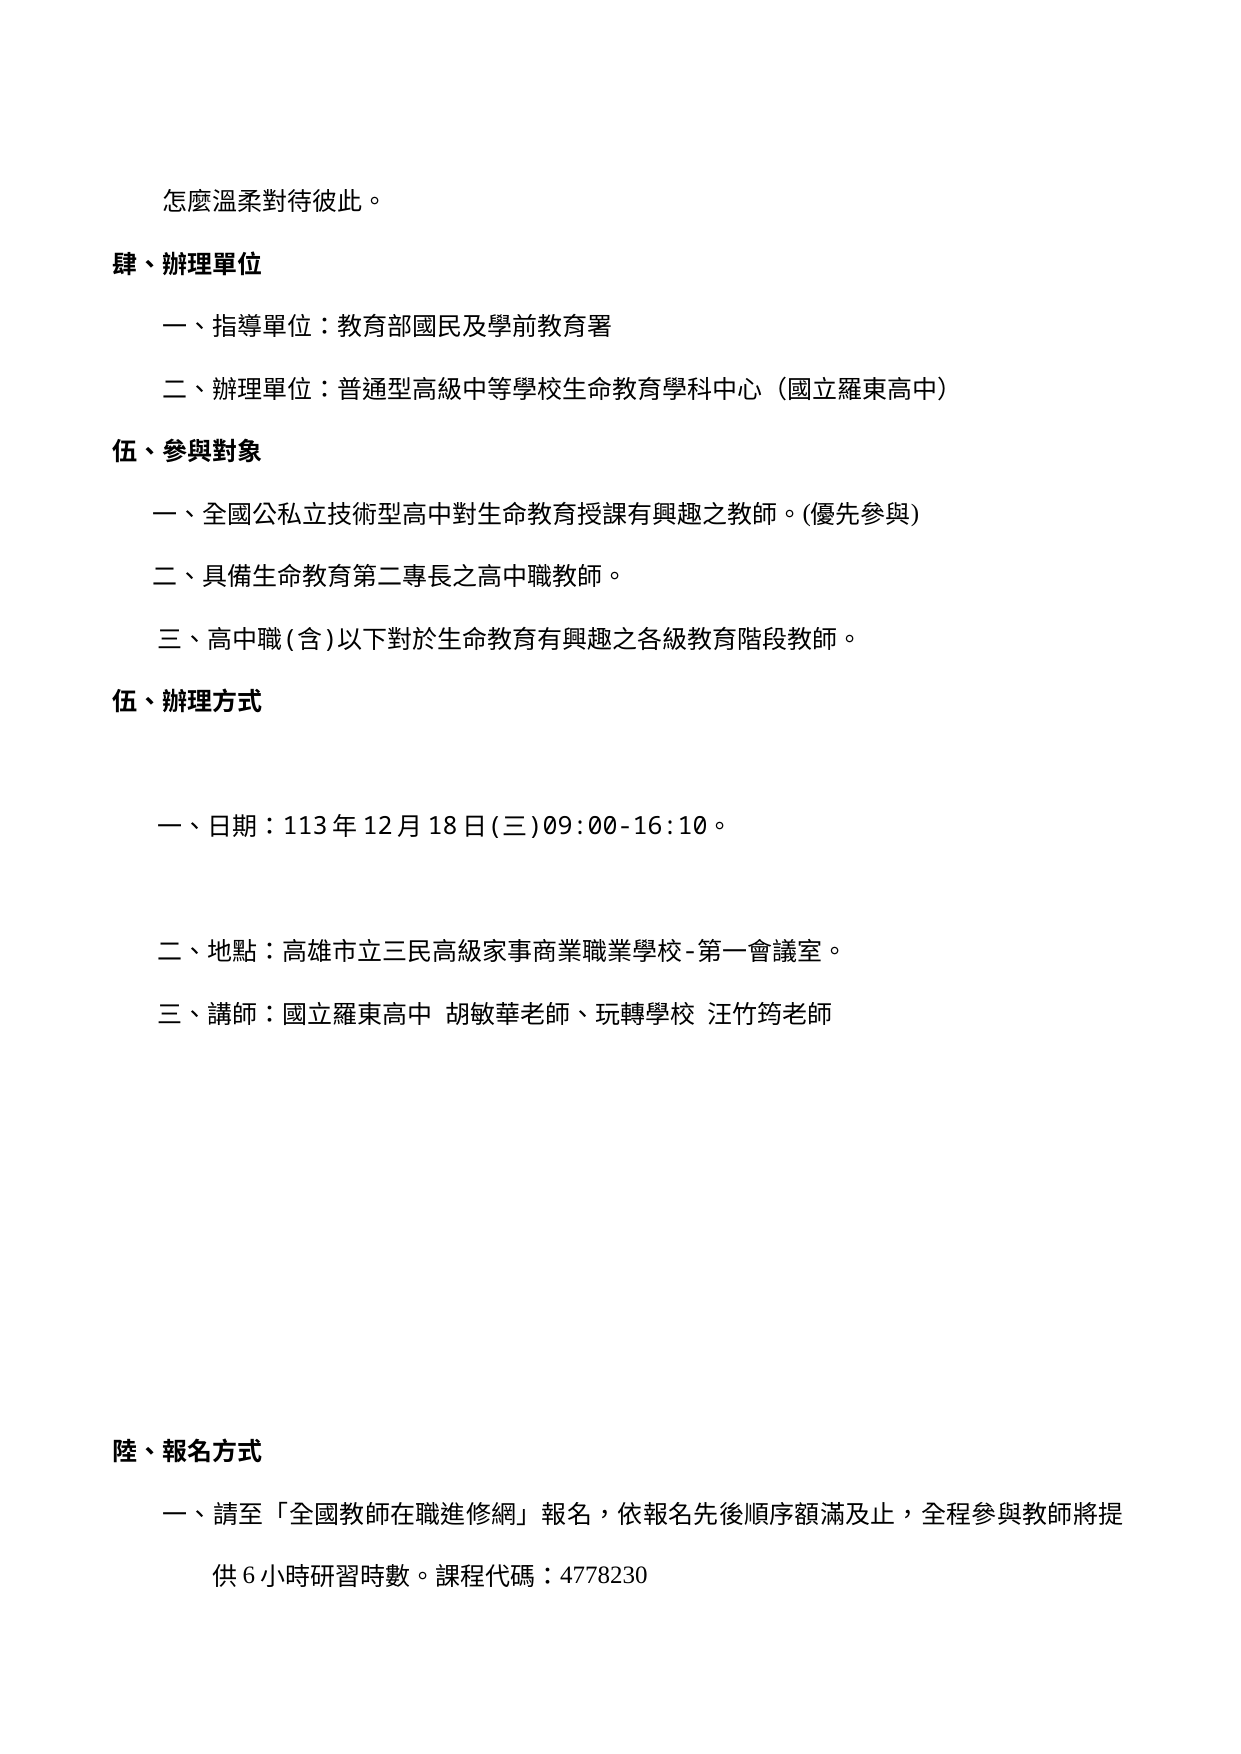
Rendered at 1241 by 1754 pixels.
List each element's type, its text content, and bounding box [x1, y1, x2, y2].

text 二、藉由「我們的島」桌遊課程帶入技術型生命教育課程中，讓教師可在課程中進行及 運用，議題背景玩的是原民歧視，適合聊到自我認同、標籤與歧視，比起互動方法界線，怎麼溫柔對待彼此。 [163, 158, 1128, 221]
text 一、指導單位：教育部國民及學前教育署 [112, 283, 1128, 346]
text 二、具備生命教育第二專長之高中職教師。 [127, 533, 1128, 596]
text 三、講師：國立羅東高中 胡敏華老師、玩轉學校 汪竹筠老師 [112, 971, 1128, 1033]
text 伍、參與對象 [112, 408, 1128, 471]
text 一、請至「全國教師在職進修網」報名，依報名先後順序額滿及止，全程參與教師將提供6小時研習時數。課程代碼：4778230 [162, 1471, 1128, 1596]
text 一、日期：113年12月18日(三)09:00-16:10。 [112, 783, 1128, 846]
text 二、辦理單位：普通型高級中等學校生命教育學科中心（國立羅東高中） [112, 346, 1128, 408]
text 三、高中職(含)以下對於生命教育有興趣之各級教育階段教師。 [127, 596, 1128, 658]
text 一、全國公私立技術型高中對生命教育授課有興趣之教師。(優先參與) [127, 471, 1128, 533]
text 伍、辦理方式 [112, 658, 1128, 721]
text 肆、辦理單位 [112, 221, 1128, 283]
text 二、地點：高雄市立三民高級家事商業職業學校-第一會議室。 [112, 908, 1128, 971]
text 陸、報名方式 [112, 1408, 1128, 1471]
